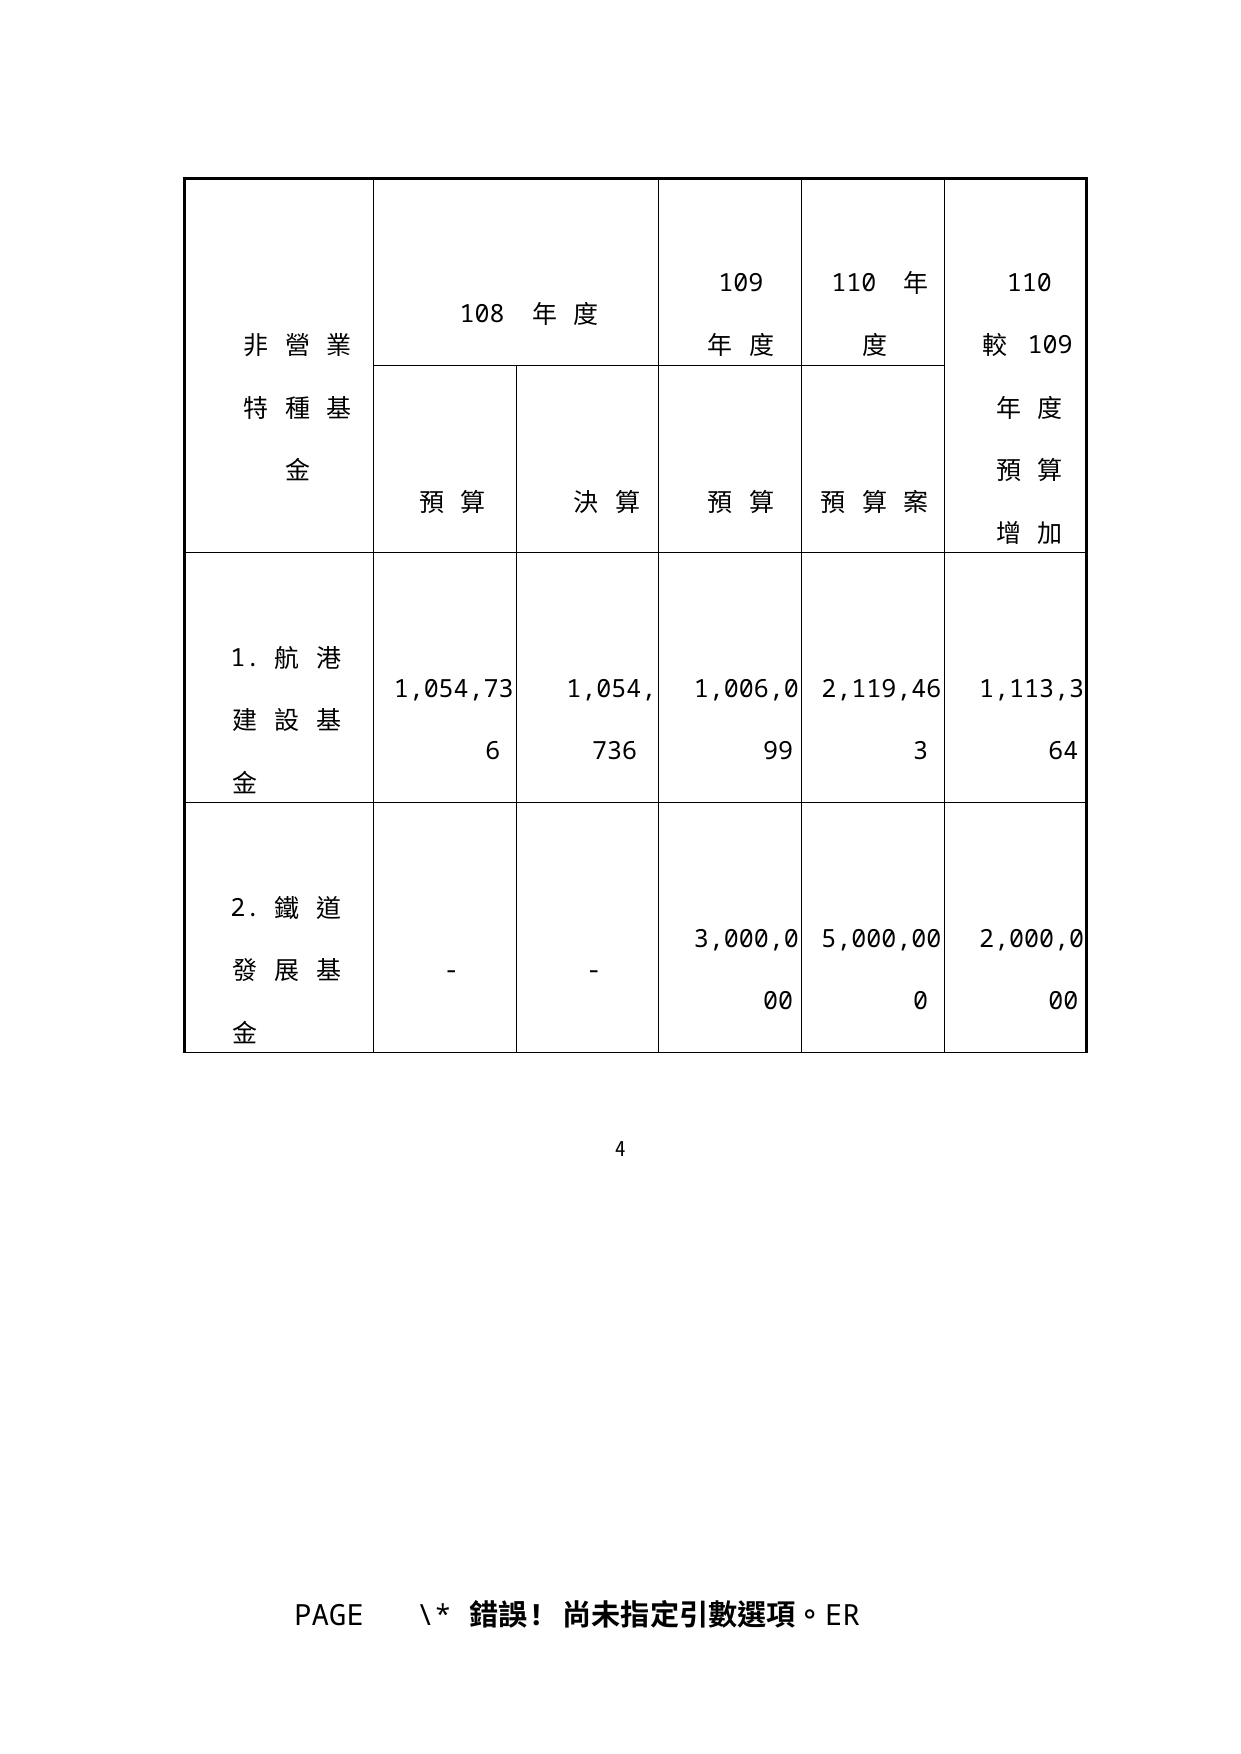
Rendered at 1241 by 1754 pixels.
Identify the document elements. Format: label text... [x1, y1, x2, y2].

table_header 110較109年度預算增加 [945, 180, 1085, 552]
table_cell 1,006,099 [659, 553, 801, 802]
table_header 108年度 [374, 180, 658, 365]
table_cell 預算案 [802, 366, 944, 552]
table_header 109年度 [659, 180, 801, 365]
table_cell 5,000,000 [802, 803, 944, 1052]
table_cell 1,113,364 [945, 553, 1085, 802]
table_cell 決算 [517, 366, 658, 552]
table_cell 預算 [659, 366, 801, 552]
table_cell 2,000,000 [945, 803, 1085, 1052]
table_cell - [374, 803, 516, 1052]
table_cell 1,054,736 [517, 553, 658, 802]
table_cell - [517, 803, 658, 1052]
table_cell 1,054,736 [374, 553, 516, 802]
table_cell 2.鐵道發展基金 [186, 803, 373, 1052]
table_cell 預算 [374, 366, 516, 552]
table_header 非營業特種基金 [186, 180, 373, 552]
table_cell 1.航港建設基金 [186, 553, 373, 802]
table_cell 3,000,000 [659, 803, 801, 1052]
table_header 110年度 [802, 180, 944, 365]
table_cell 2,119,463 [802, 553, 944, 802]
